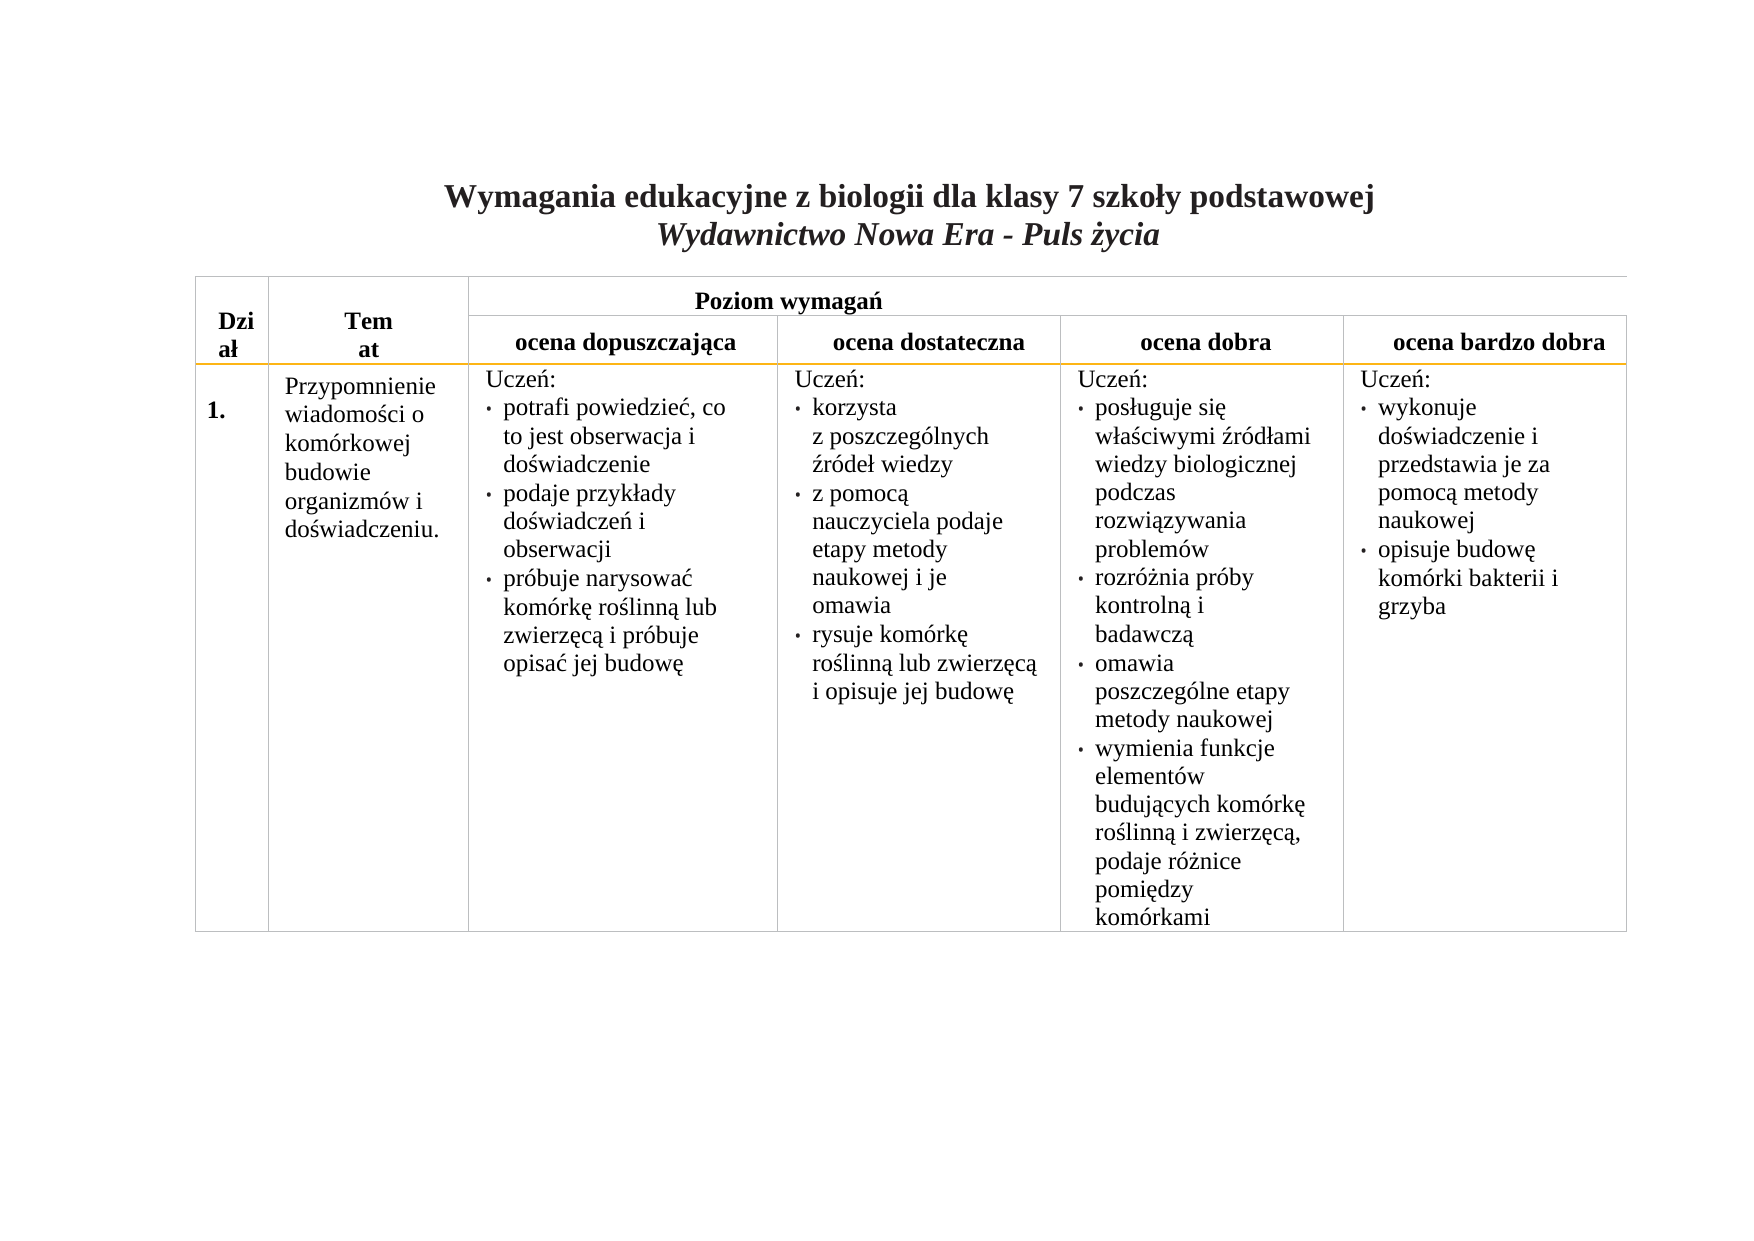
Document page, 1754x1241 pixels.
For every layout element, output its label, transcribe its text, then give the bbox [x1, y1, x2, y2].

table_header Dział [196, 277, 268, 363]
table_cell ocena bardzo dobra [1344, 316, 1626, 363]
table_header Poziom wymagań [469, 277, 1627, 315]
table_cell 1. [196, 365, 268, 931]
table_cell Uczeń: korzysta z poszczególnych źródeł wiedzy z pomocą nauczyciela podaje etapy metody naukowej i je omawia rysuje komórkę roślinną lub zwierzęcą i opisuje jej budowę [778, 365, 1060, 931]
table_cell Uczeń: potrafi powiedzieć, co to jest obserwacja i doświadczenie podaje przykłady doświadczeń i obserwacji próbuje narysować komórkę roślinną lub zwierzęcą i próbuje opisać jej budowę [469, 365, 777, 931]
table_cell ocena dostateczna [778, 316, 1060, 363]
table_cell ocena dopuszczająca [469, 316, 777, 363]
table_header Temat [269, 277, 468, 363]
table_cell Uczeń: posługuje się właściwymi źródłami wiedzy biologicznej podczas rozwiązywania problemów rozróżnia próby kontrolną i badawczą omawia poszczególne etapy metody naukowej wymienia funkcje elementów budujących komórkę roślinną i zwierzęcą, podaje różnice pomiędzy komórkami [1061, 365, 1343, 931]
text Wydawnictwo Nowa Era - Puls życia [204, 215, 1623, 253]
table_cell ocena dobra [1061, 316, 1343, 363]
table_cell Uczeń: wykonuje doświadczenie i przedstawia je za pomocą metody naukowej opisuje budowę komórki bakterii i grzyba [1344, 365, 1626, 931]
table_cell Przypomnienie wiadomości o komórkowej budowie organizmów i doświadczeniu. [269, 365, 468, 931]
text Wymagania edukacyjne z biologii dla klasy 7 szkoły podstawowej [204, 176, 1623, 215]
